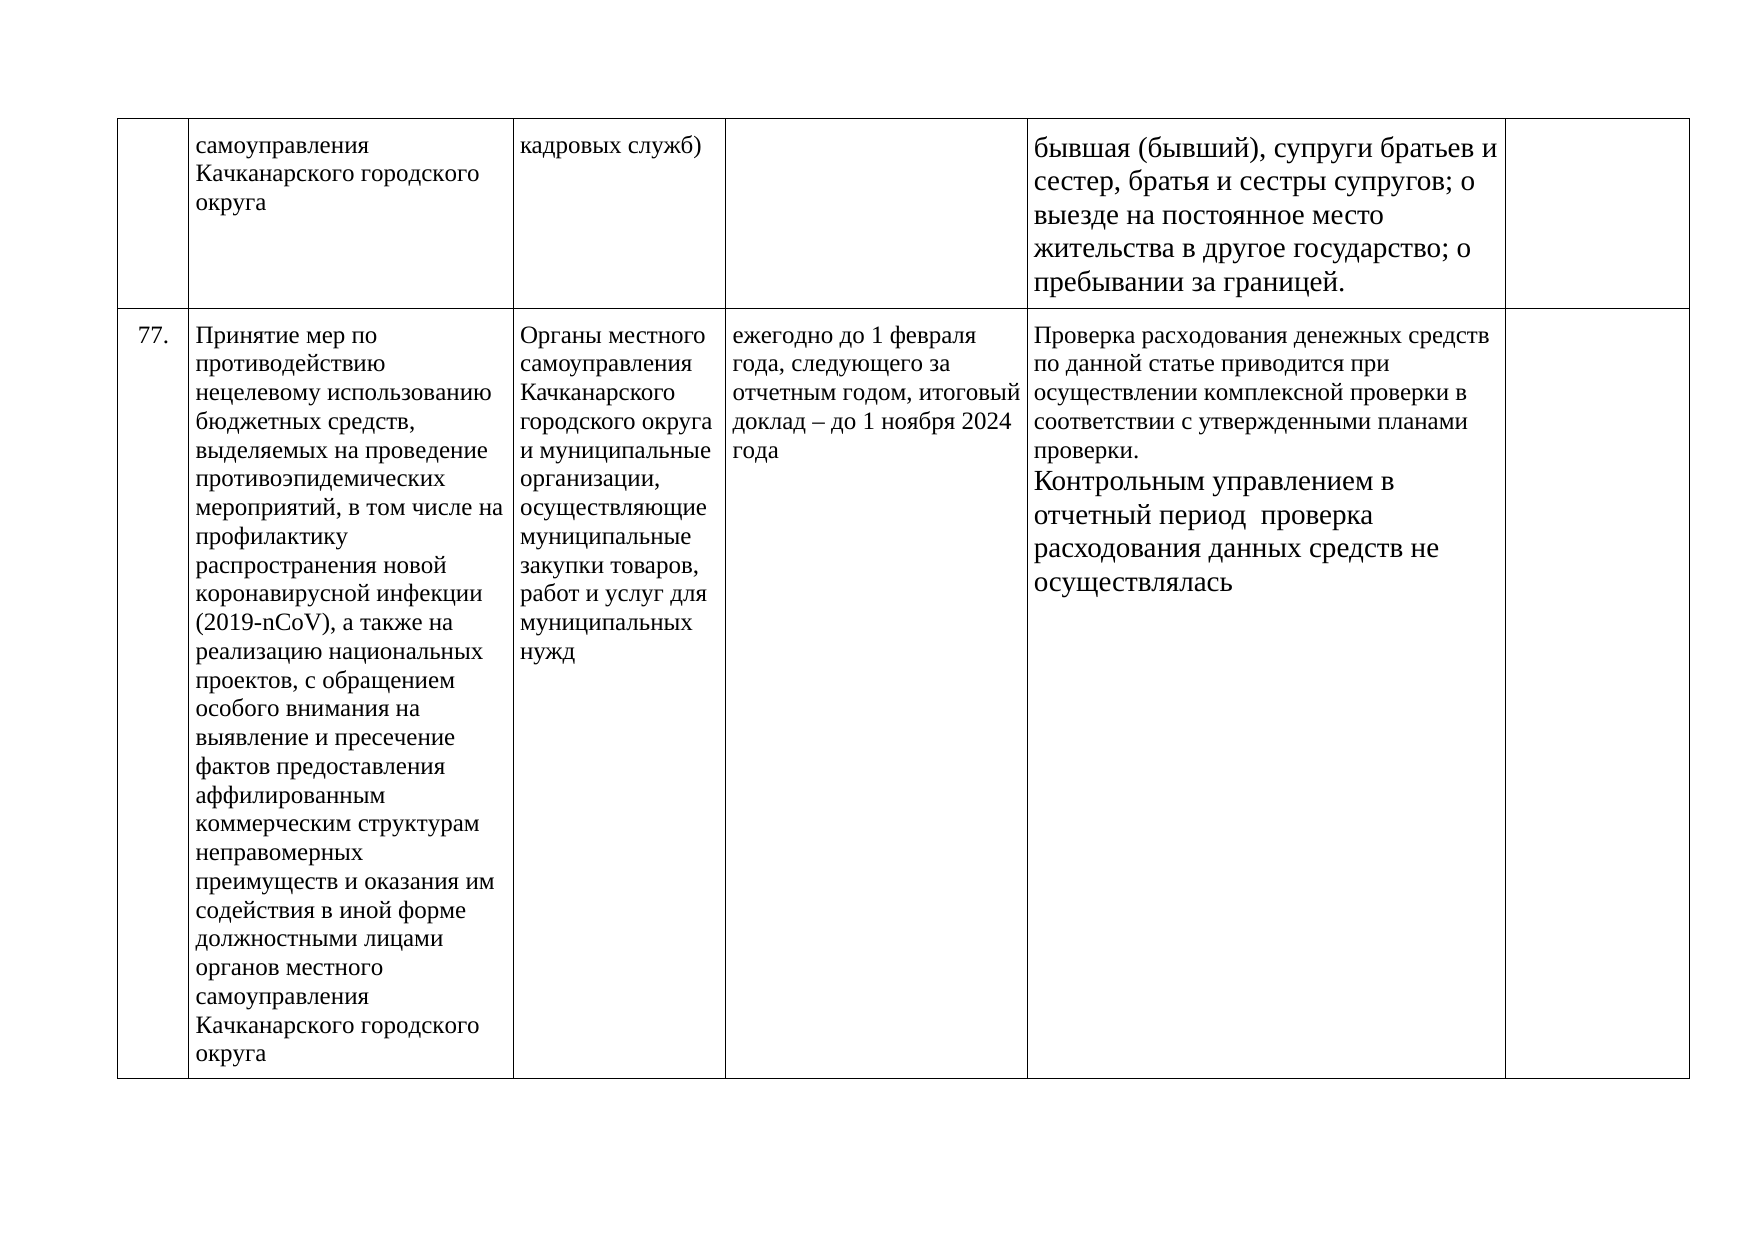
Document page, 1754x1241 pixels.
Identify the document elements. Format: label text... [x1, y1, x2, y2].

table_cell [118, 119, 188, 308]
table_cell Проверка расходования денежных средств по данной статье приводится при осуществлении комплексной проверки в соответствии с утвержденными планами проверки. Контрольным управлением в отчетный период проверка расходования данных средств не осуществлялась [1028, 309, 1505, 1078]
table_cell самоуправления Качканарского городского округа [189, 119, 513, 308]
table_cell ежегодно до 1 февраля года, следующего за отчетным годом, итоговый доклад – до 1 ноября 2024 года [726, 309, 1027, 1078]
table_cell [1506, 119, 1689, 308]
table_cell Органы местного самоуправления Качканарского городского округа и муниципальные организации, осуществляющие муниципальные закупки товаров, работ и услуг для муниципальных нужд [514, 309, 725, 1078]
table_cell [1506, 309, 1689, 1078]
table_cell кадровых служб) [514, 119, 725, 308]
table_cell Принятие мер по противодействию нецелевому использованию бюджетных средств, выделяемых на проведение противоэпидемических мероприятий, в том числе на профилактику распространения новой коронавирусной инфекции (2019-nCoV), а также на реализацию национальных проектов, с обращением особого внимания на выявление и пресечение фактов предоставления аффилированным коммерческим структурам неправомерных преимуществ и оказания им содействия в иной форме должностными лицами органов местного самоуправления Качканарского городского округа [189, 309, 513, 1078]
table_cell бывшая (бывший), супруги братьев и сестер, братья и сестры супругов; о выезде на постоянное место жительства в другое государство; о пребывании за границей. [1028, 119, 1505, 308]
table_cell [726, 119, 1027, 308]
table_cell 77. [118, 309, 188, 1078]
